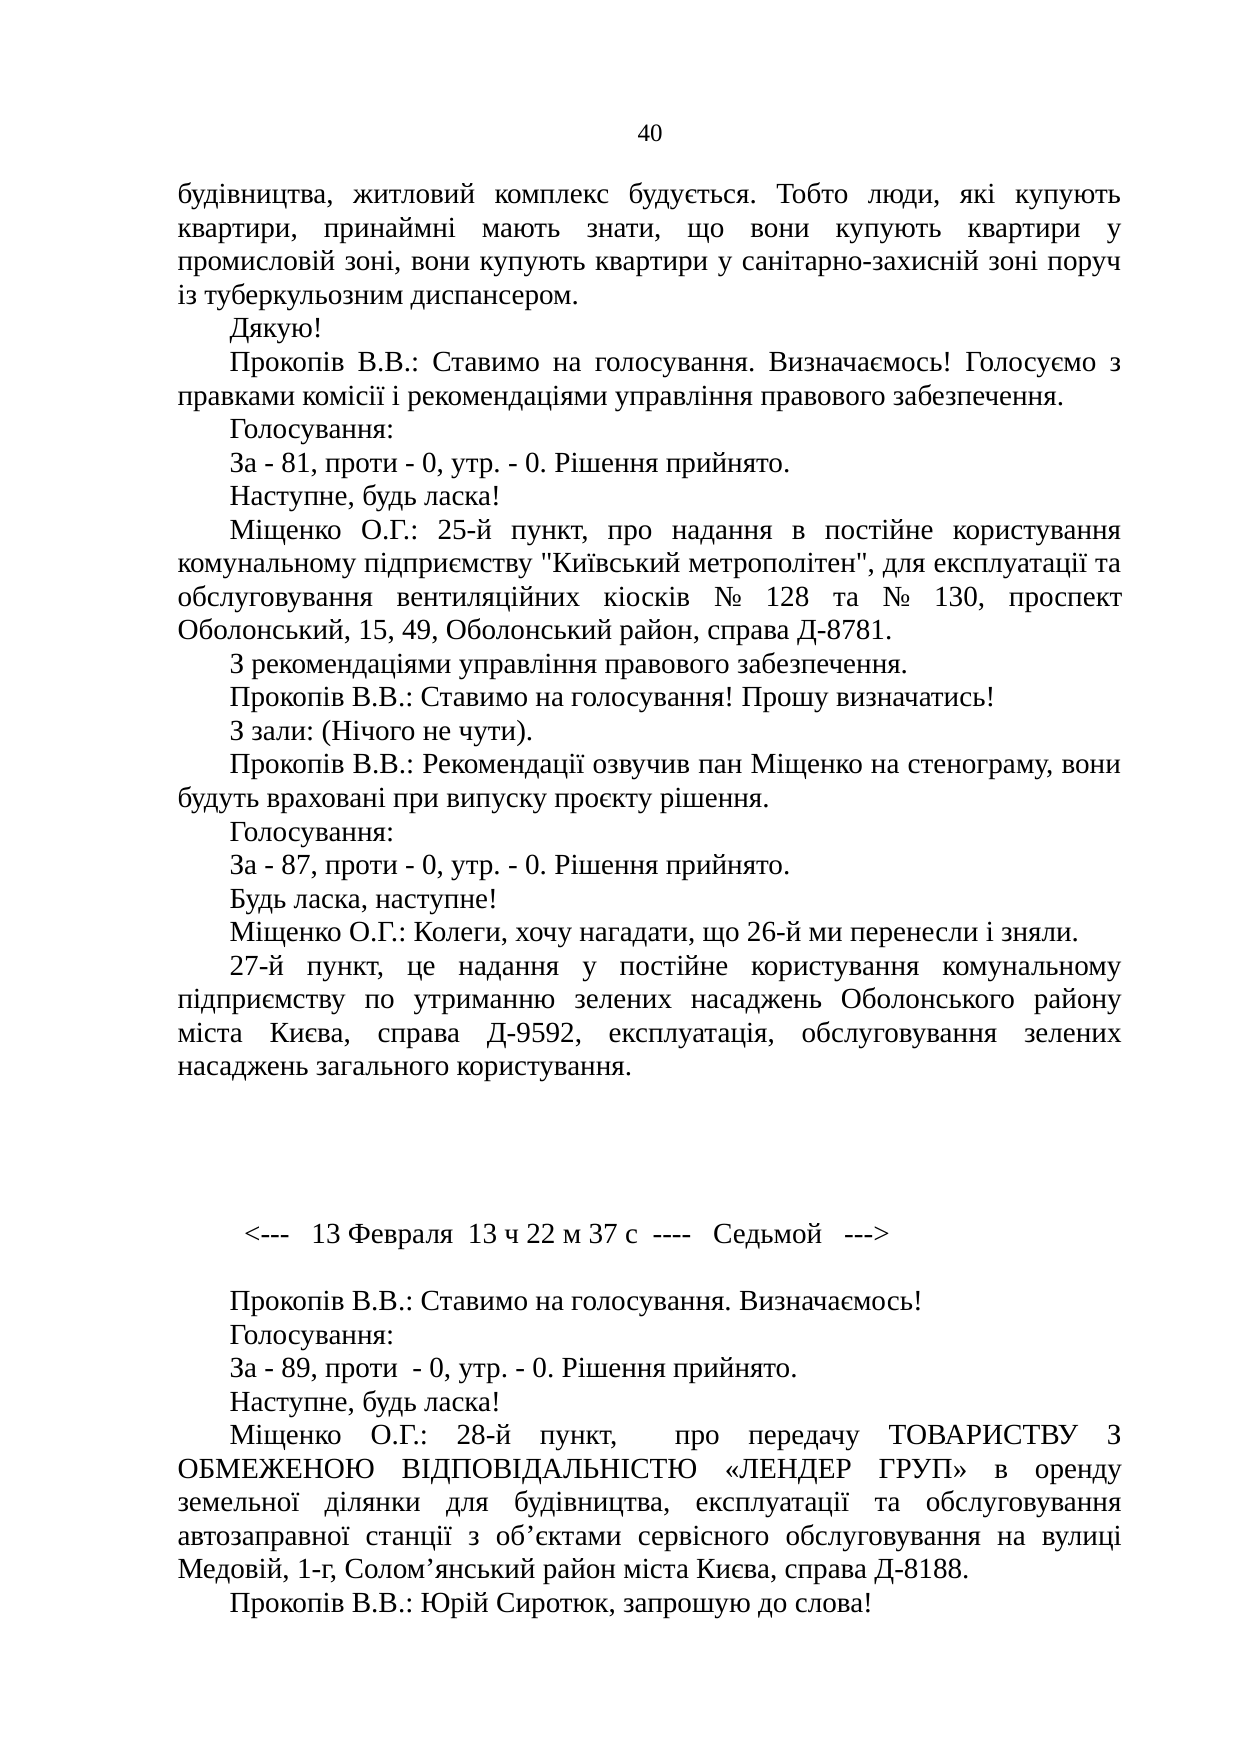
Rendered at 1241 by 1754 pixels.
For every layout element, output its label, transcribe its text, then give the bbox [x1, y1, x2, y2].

text Прокопів В.В.: Ставимо на голосування. Визначаємось! Голосуємо з правками комісії і рекомендаціями управління правового забезпечення. [177, 344, 1122, 411]
text Наступне, будь ласка! [177, 1384, 1122, 1417]
text Голосування: [177, 1317, 1122, 1350]
text З зали: (Нічого не чути). [177, 713, 1122, 747]
text Голосування: [177, 814, 1122, 847]
text За - 87, проти - 0, утр. - 0. Рішення прийнято. [177, 847, 1122, 881]
text Прокопів В.В.: Ставимо на голосування! Прошу визначатись! [177, 679, 1122, 713]
text За - 89, проти - 0, утр. - 0. Рішення прийнято. [177, 1350, 1122, 1384]
text Прокопів В.В.: Юрій Сиротюк, запрошую до слова! [177, 1585, 1122, 1619]
text Будь ласка, наступне! [177, 881, 1122, 914]
text Дякую! [177, 311, 1122, 344]
text Міщенко О.Г.: 25-й пункт, про надання в постійне користування комунальному підприємству "Київський метрополітен", для експлуатації та обслуговування вентиляційних кіосків № 128 та № 130, проспект Оболонський, 15, 49, Оболонський район, справа Д-8781. [177, 512, 1122, 646]
text Наступне, будь ласка! [177, 478, 1122, 512]
text Голосування: [177, 411, 1122, 445]
text За - 81, проти - 0, утр. - 0. Рішення прийнято. [177, 445, 1122, 478]
text З рекомендаціями управління правового забезпечення. [177, 646, 1122, 679]
text будівництва, житловий комплекс будується. Тобто люди, які купують квартири, принаймні мають знати, що вони купують квартири у промисловій зоні, вони купують квартири у санітарно-захисній зоні поруч із туберкульозним диспансером. [177, 176, 1122, 311]
text <--- 13 Февраля 13 ч 22 м 37 с ---- Седьмой ---> [177, 1216, 1122, 1250]
text Міщенко О.Г.: 28-й пункт, про передачу ТОВАРИСТВУ З ОБМЕЖЕНОЮ ВІДПОВІДАЛЬНІСТЮ «ЛЕНДЕР ГРУП» в оренду земельної ділянки для будівництва, експлуатації та обслуговування автозаправної станції з об’єктами сервісного обслуговування на вулиці Медовій, 1-г, Солом’янський район міста Києва, справа Д-8188. [177, 1417, 1122, 1585]
text Прокопів В.В.: Рекомендації озвучив пан Міщенко на стенограму, вони будуть враховані при випуску проєкту рішення. [177, 747, 1122, 814]
text 27-й пункт, це надання у постійне користування комунальному підприємству по утриманню зелених насаджень Оболонського району міста Києва, справа Д-9592, експлуатація, обслуговування зелених насаджень загального користування. [177, 948, 1122, 1082]
text Прокопів В.В.: Ставимо на голосування. Визначаємось! [177, 1283, 1122, 1317]
text Міщенко О.Г.: Колеги, хочу нагадати, що 26-й ми перенесли і зняли. [177, 914, 1122, 948]
